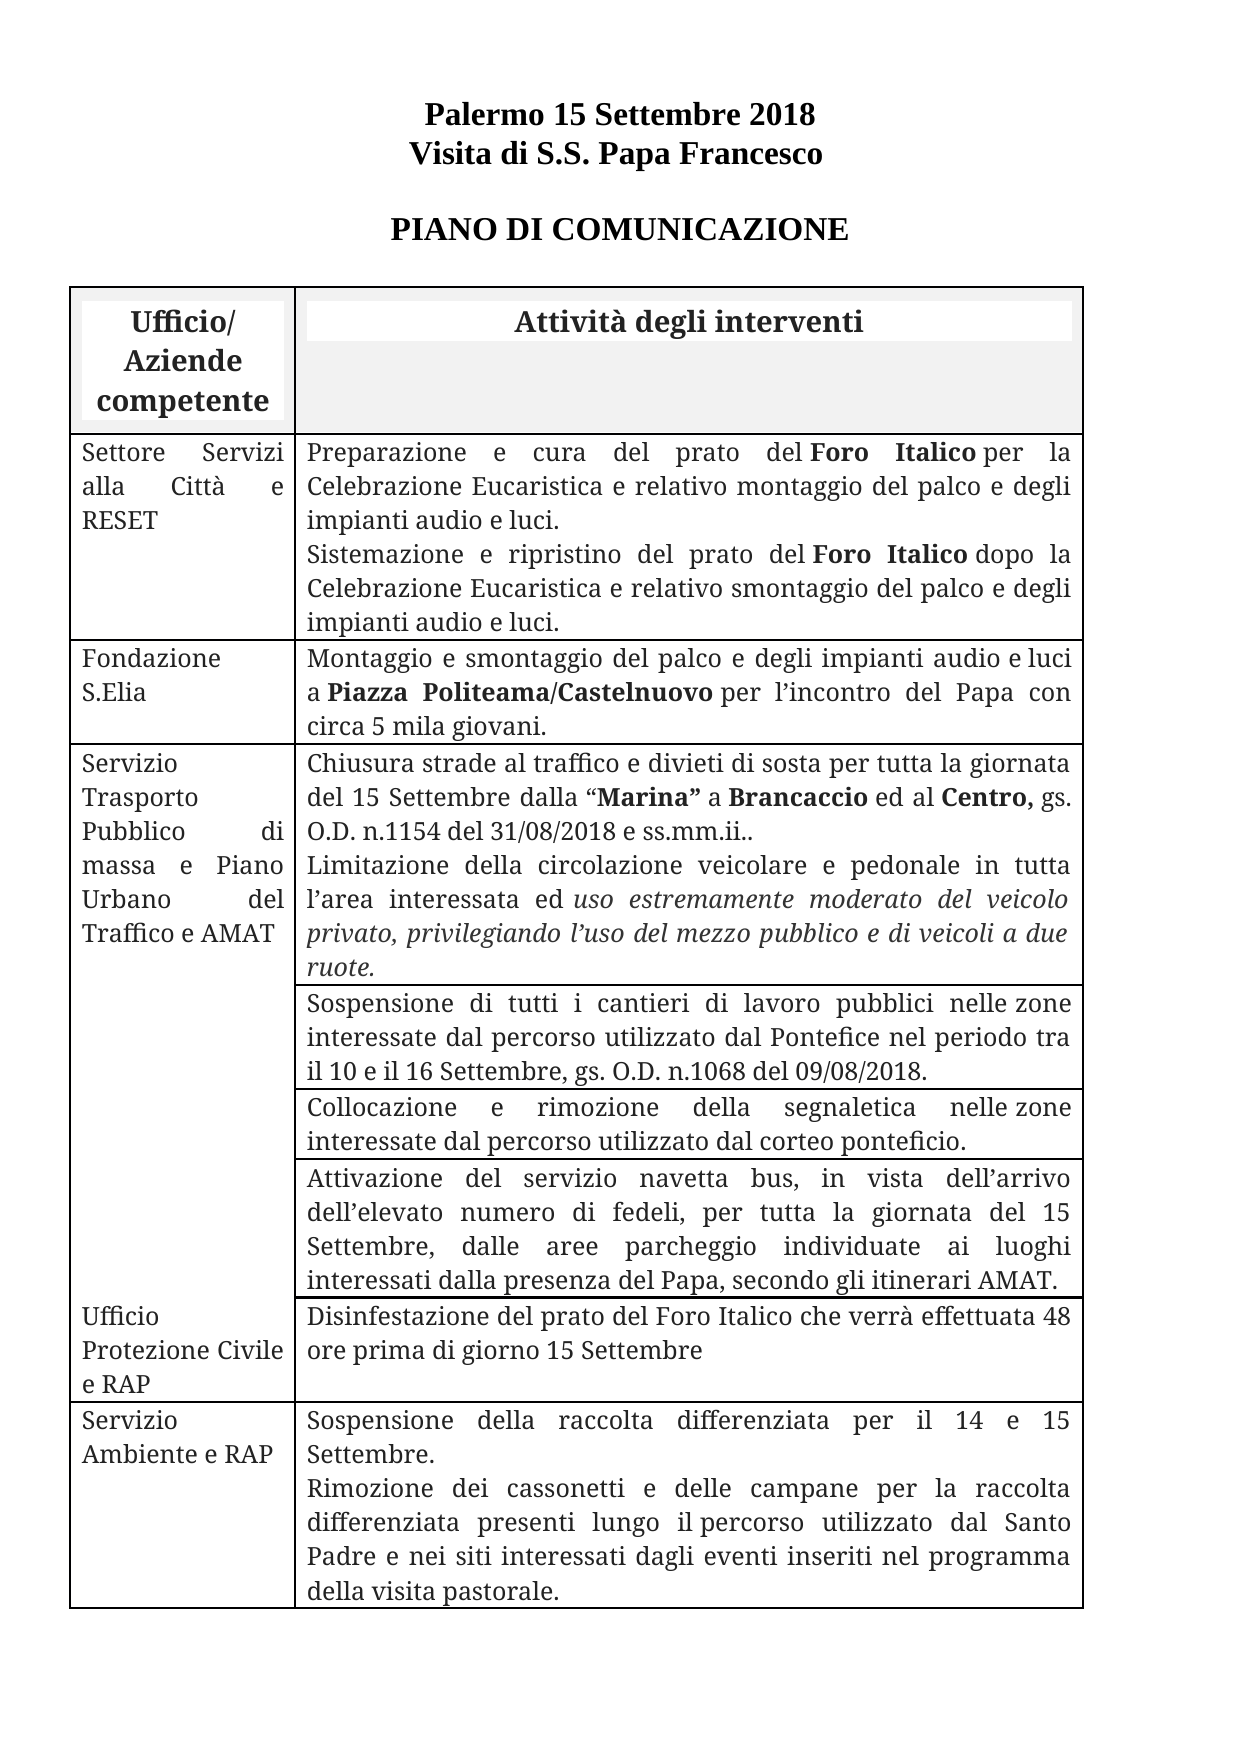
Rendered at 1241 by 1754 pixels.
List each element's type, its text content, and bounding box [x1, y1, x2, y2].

table_header Attività degli interventi [296, 288, 1082, 432]
text PIANO DI COMUNICAZIONE [118, 209, 1122, 248]
table_cell Ufficio Protezione Civile e RAP [71, 1296, 294, 1401]
table_cell Fondazione S.Elia [71, 641, 294, 743]
table_cell Settore Servizi alla Città e RESET [71, 435, 294, 639]
table_cell Disinfestazione del prato del Foro Italico che verrà effettuata 48 ore prima di giorno 15 Settembre [296, 1299, 1082, 1401]
table_cell Servizio Ambiente e RAP [71, 1403, 294, 1607]
table_header Ufficio/Aziende competente [71, 288, 294, 432]
table_cell Servizio Trasporto Pubblico di massa e Piano Urbano del Traffico e AMAT [71, 745, 294, 1296]
text Visita di S.S. Papa Francesco [118, 133, 1122, 171]
text Palermo 15 Settembre 2018 [118, 94, 1122, 133]
